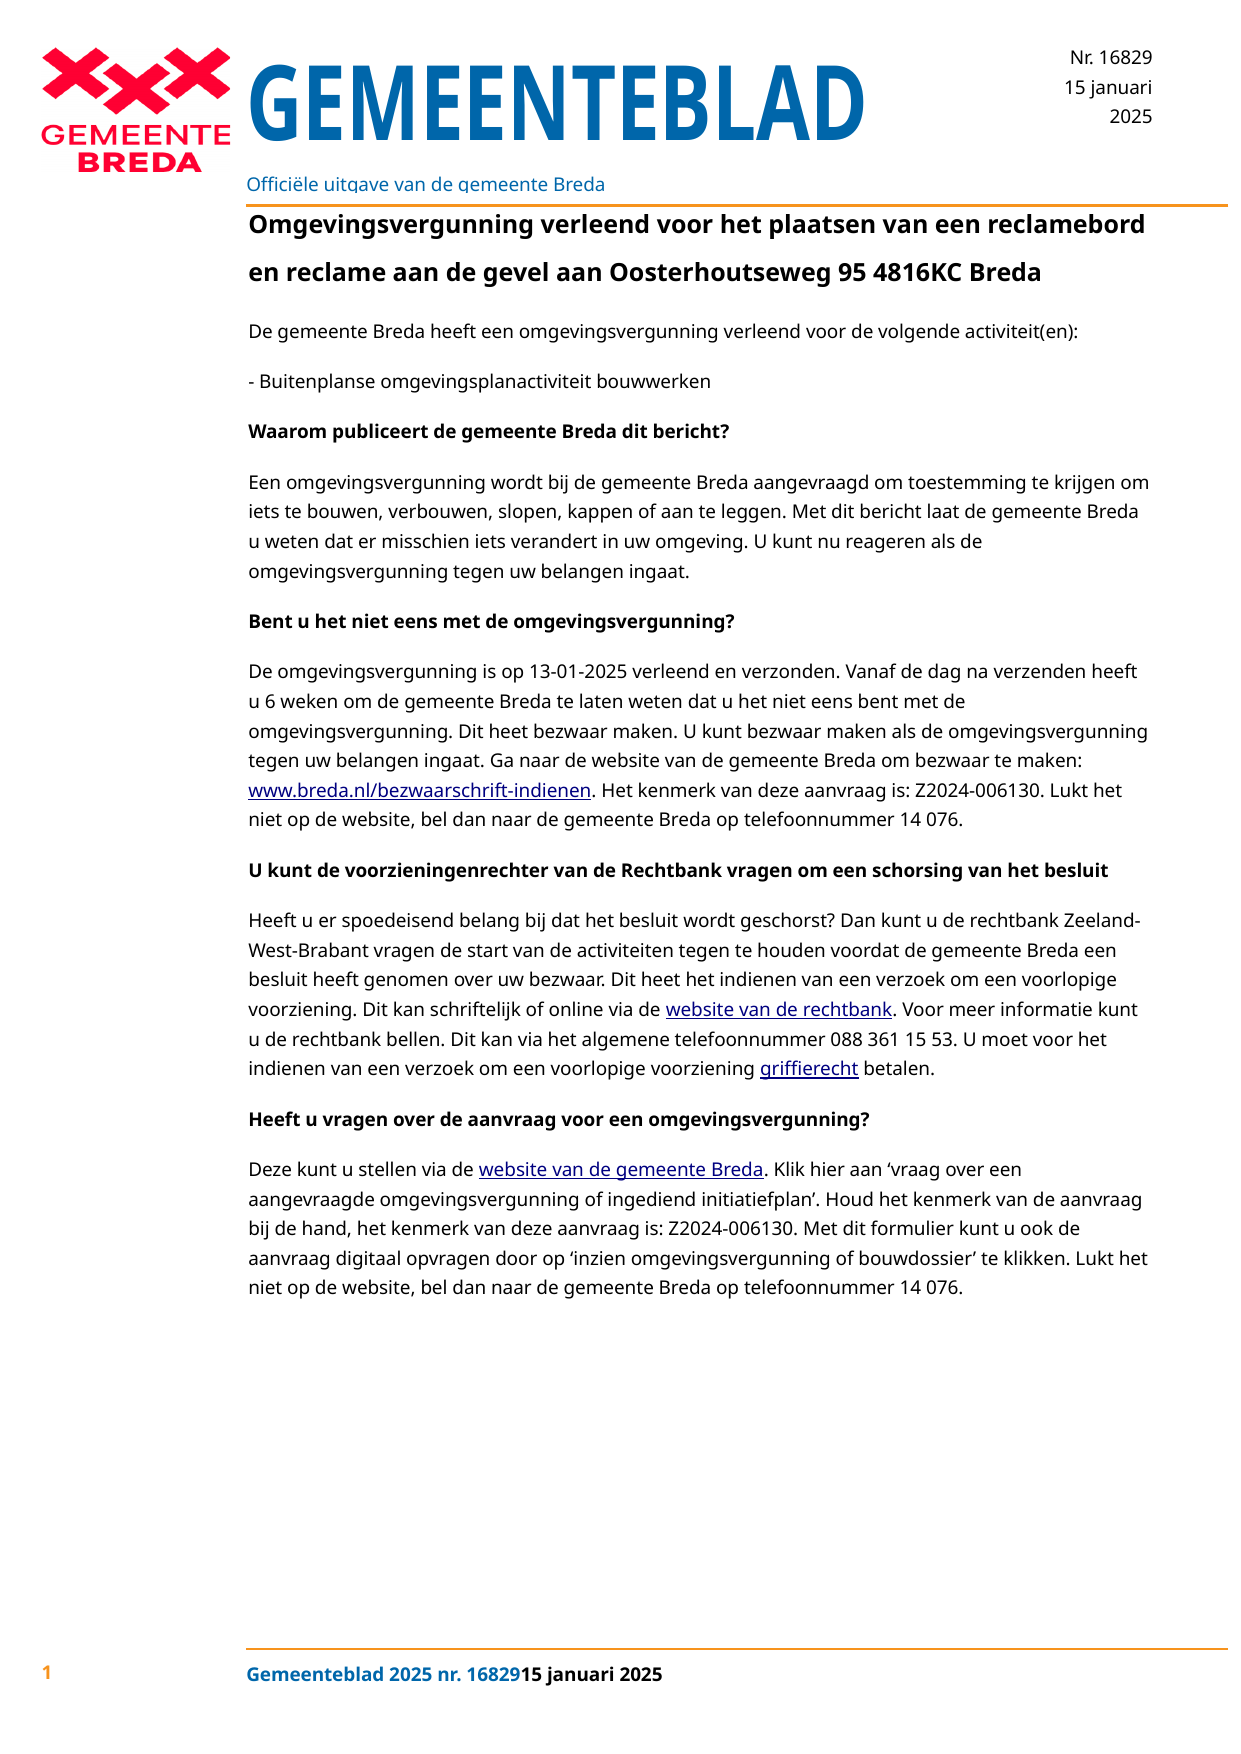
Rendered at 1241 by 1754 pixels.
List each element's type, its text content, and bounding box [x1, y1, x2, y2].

text - Buitenplanse omgevingsplanactiviteit bouwwerken [248, 368, 1152, 394]
text Heeft u vragen over de aanvraag voor een omgevingsvergunning? [248, 1106, 1152, 1132]
text Omgevingsvergunning verleend voor het plaatsen van een reclamebord en reclame aan de gevel aan Oosterhoutseweg 95 4816KC Breda [248, 207, 1152, 288]
text De omgevingsvergunning is op 13-01-2025 verleend en verzonden. Vanaf de dag na verzenden heeft u 6 weken om de gemeente Breda te laten weten dat u het niet eens bent met de omgevingsvergunning. Dit heet bezwaar maken. U kunt bezwaar maken als de omgevingsvergunning tegen uw belangen ingaat. Ga naar de website van de gemeente Breda om bezwaar te maken: www.breda.nl/bezwaarschrift-indienen. Het kenmerk van deze aanvraag is: Z2024-006130. Lukt het niet op de website, bel dan naar de gemeente Breda op telefoonnummer 14 076. [248, 659, 1152, 832]
text De gemeente Breda heeft een omgevingsvergunning verleend voor de volgende activiteit(en): [248, 318, 1152, 344]
text Een omgevingsvergunning wordt bij de gemeente Breda aangevraagd om toestemming te krijgen om iets te bouwen, verbouwen, slopen, kappen of aan te leggen. Met dit bericht laat de gemeente Breda u weten dat er misschien iets verandert in uw omgeving. U kunt nu reageren als de omgevingsvergunning tegen uw belangen ingaat. [248, 469, 1152, 584]
text U kunt de voorzieningenrechter van de Rechtbank vragen om een schorsing van het besluit [248, 857, 1152, 883]
text Heeft u er spoedeisend belang bij dat het besluit wordt geschorst? Dan kunt u de rechtbank Zeeland-West-Brabant vragen de start van de activiteiten tegen te houden voordat de gemeente Breda een besluit heeft genomen over uw bezwaar. Dit heet het indienen van een verzoek om een voorlopige voorziening. Dit kan schriftelijk of online via de website van de rechtbank. Voor meer informatie kunt u de rechtbank bellen. Dit kan via het algemene telefoonnummer 088 361 15 53. U moet voor het indienen van een verzoek om een voorlopige voorziening griffierecht betalen. [248, 907, 1152, 1081]
picture [41, 47, 231, 172]
text Deze kunt u stellen via de website van de gemeente Breda. Klik hier aan ‘vraag over een aangevraagde omgevingsvergunning of ingediend initiatiefplan’. Houd het kenmerk van de aanvraag bij de hand, het kenmerk van deze aanvraag is: Z2024-006130. Met dit formulier kunt u ook de aanvraag digitaal opvragen door op ‘inzien omgevingsvergunning of bouwdossier’ te klikken. Lukt het niet op de website, bel dan naar de gemeente Breda op telefoonnummer 14 076. [248, 1156, 1152, 1300]
text Waarom publiceert de gemeente Breda dit bericht? [248, 419, 1152, 444]
text Bent u het niet eens met de omgevingsvergunning? [248, 608, 1152, 634]
